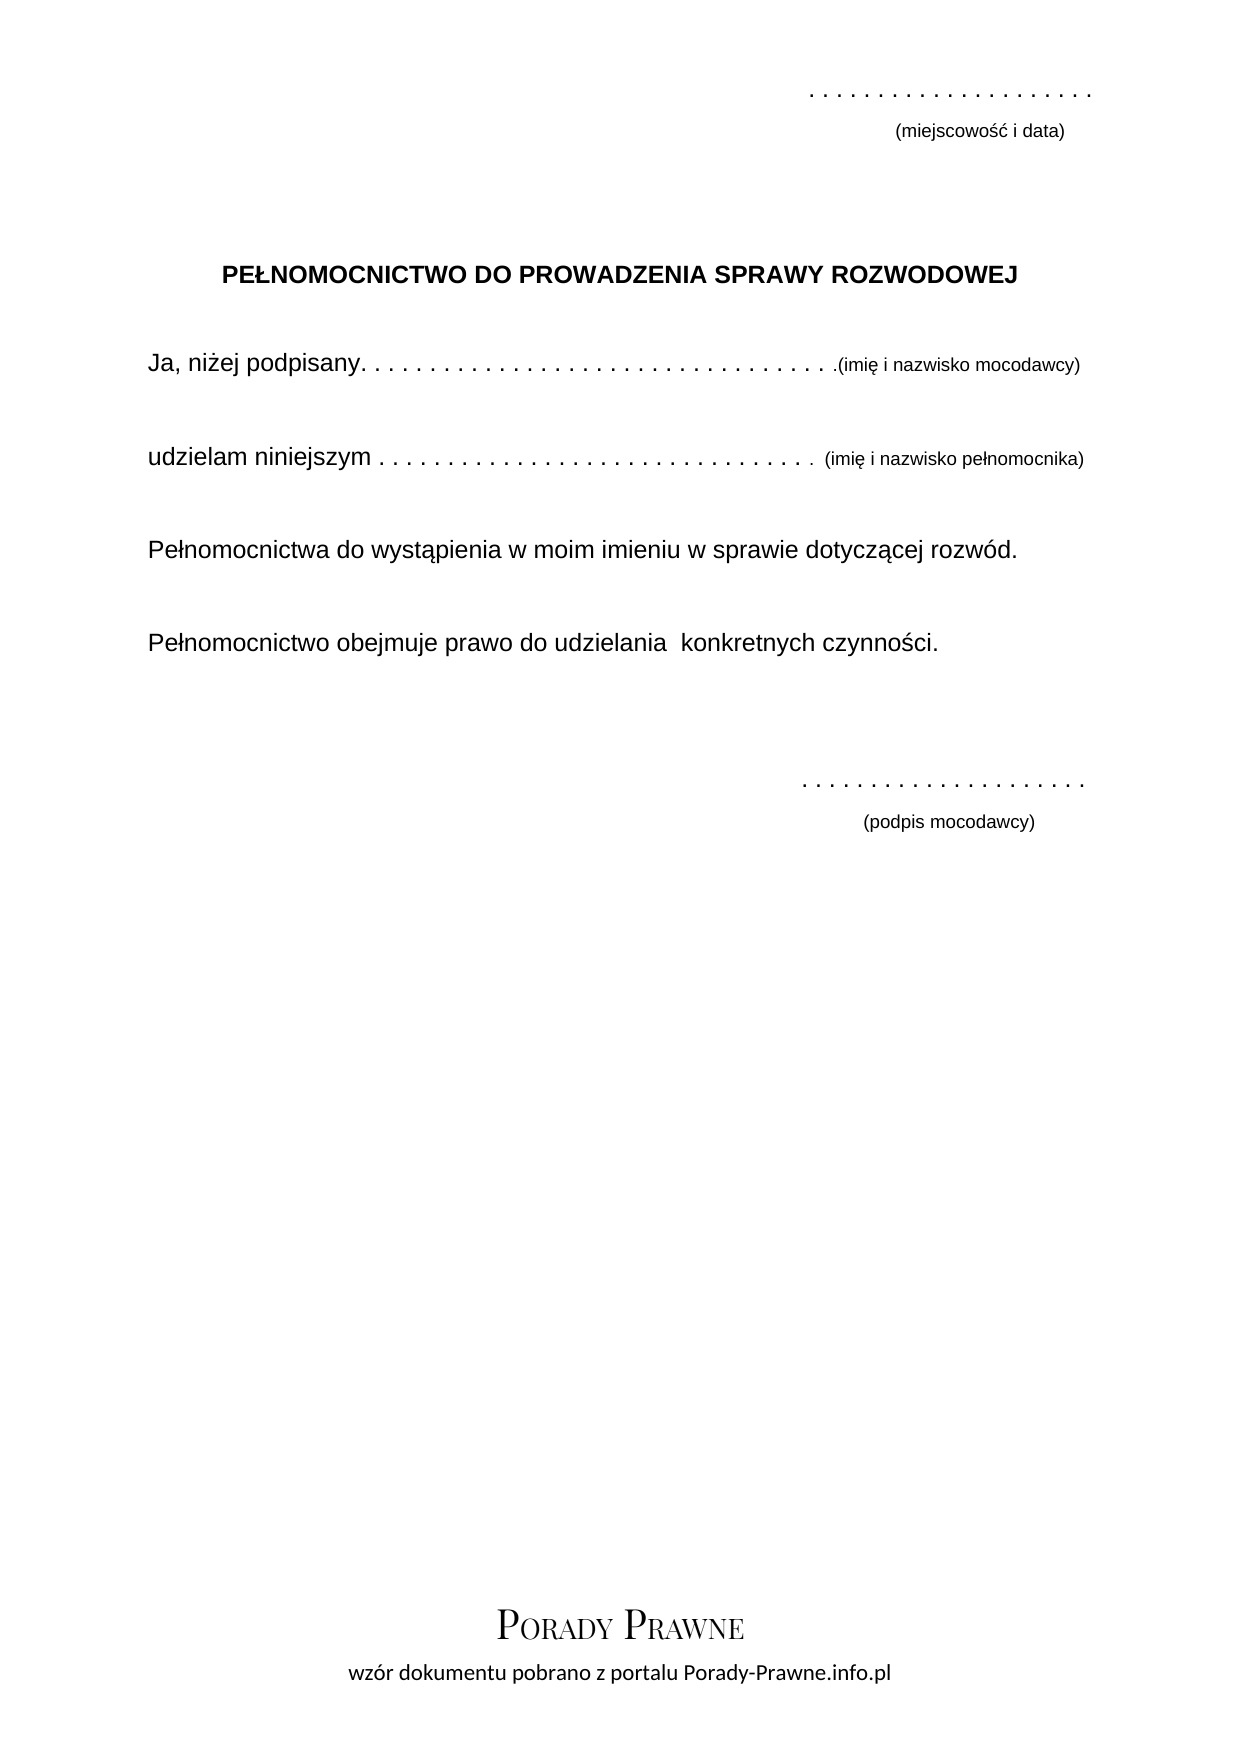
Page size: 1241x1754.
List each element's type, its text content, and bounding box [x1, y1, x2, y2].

text Pełnomocnictwa do wystąpienia w moim imieniu w sprawie dotyczącej rozwód. [148, 535, 1093, 563]
text (podpis mocodawcy) [148, 811, 1093, 832]
text udzielam niniejszym . . . . . . . . . . . . . . . . . . . . . . . . . . . . . . . . (imię i nazwisko pełnomocnika) [148, 442, 1093, 470]
text Ja, niżej podpisany. . . . . . . . . . . . . . . . . . . . . . . . . . . . . . . . . . .(imię i nazwisko mocodawcy) [148, 348, 1093, 377]
text . . . . . . . . . . . . . . . . . . . . . [148, 764, 1093, 793]
text . . . . . . . . . . . . . . . . . . . . . [148, 74, 1093, 102]
text (miejscowość i data) [148, 120, 1093, 142]
text Pełnomocnictwo obejmuje prawo do udzielania konkretnych czynności. [148, 628, 1093, 657]
text PEŁNOMOCNICTWO DO PROWADZENIA SPRAWY ROZWODOWEJ [148, 260, 1093, 289]
